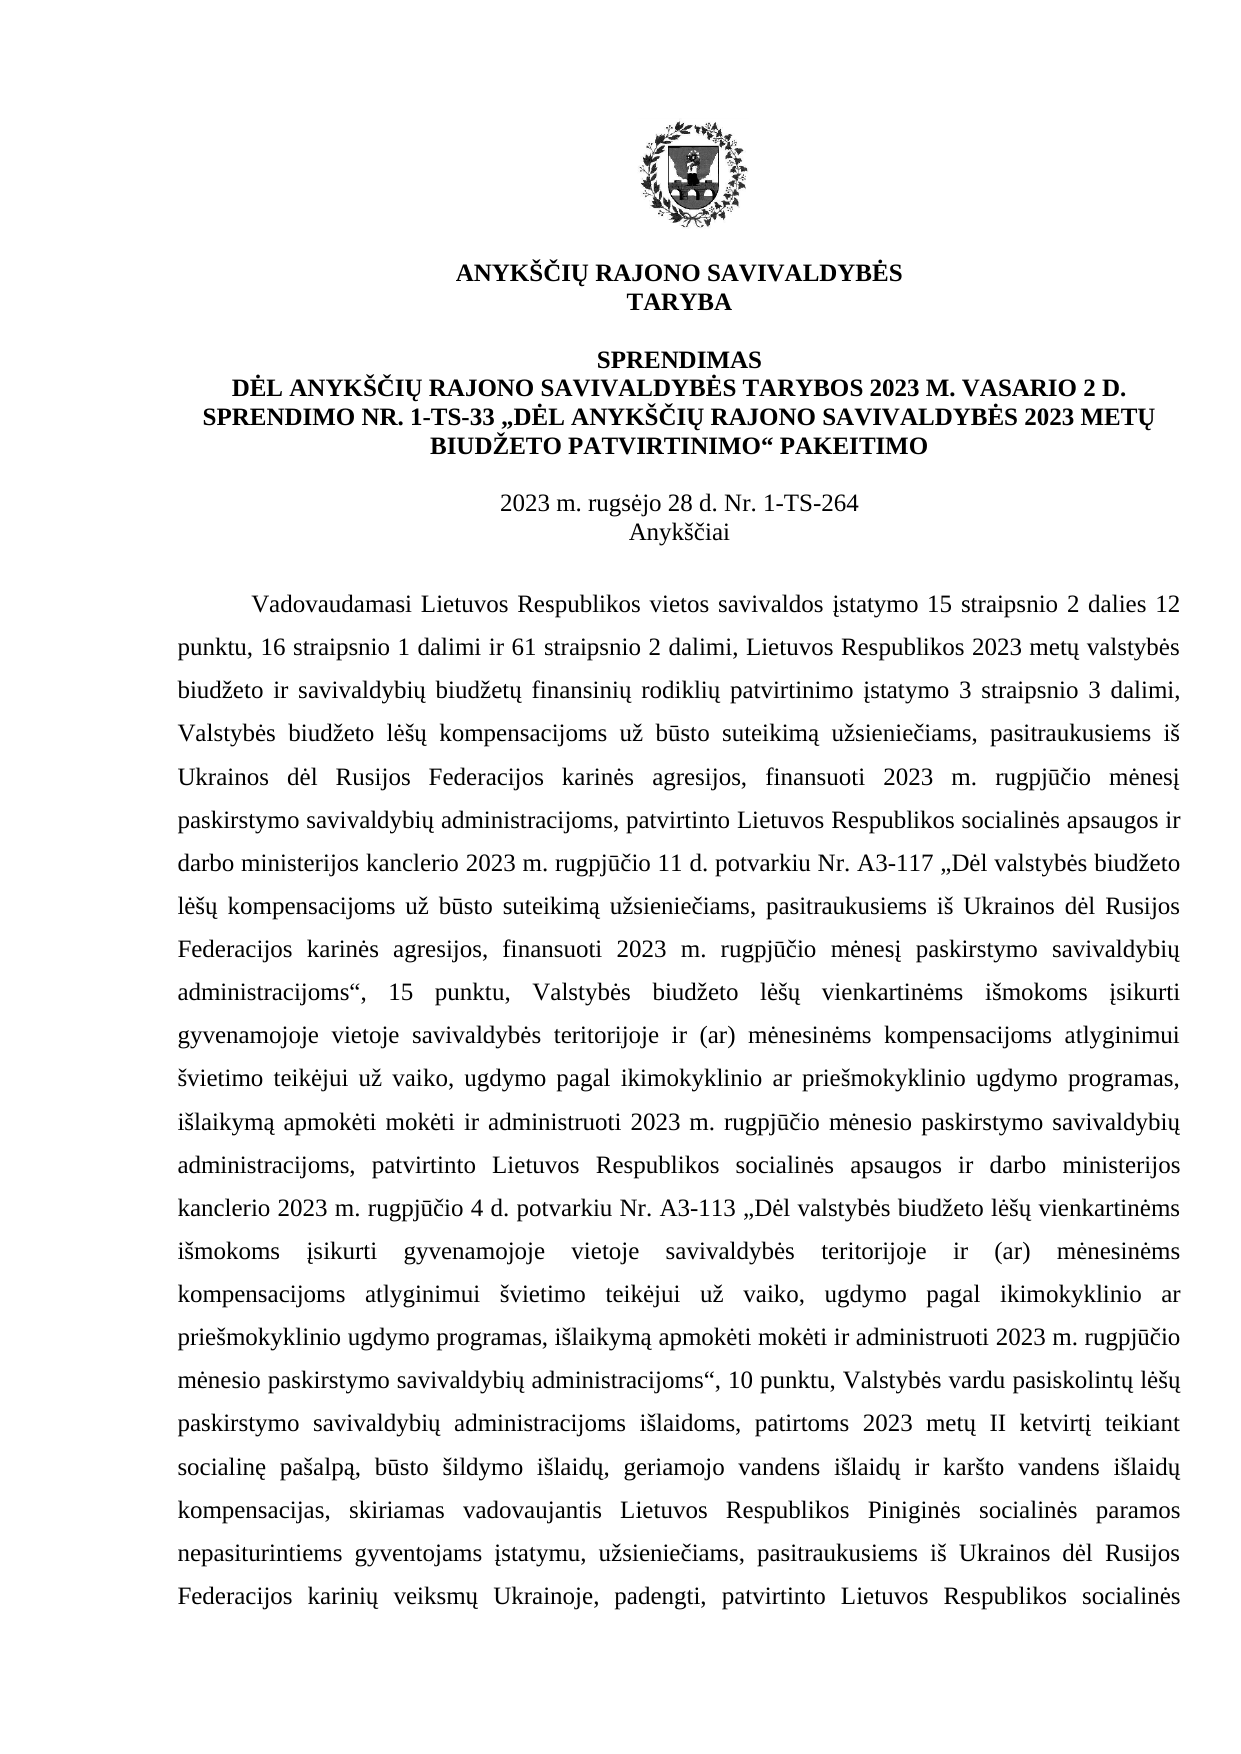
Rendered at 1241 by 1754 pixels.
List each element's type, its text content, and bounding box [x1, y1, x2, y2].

text TARYBA [177, 287, 1181, 316]
text 2023 m. rugsėjo 28 d. Nr. 1-TS-264 [177, 488, 1181, 517]
text Anykščiai [177, 517, 1181, 546]
text DĖl Anykščių rajono savivaldybės TARYBOS 2023 m. VASARIO 2 D. SPRENDIMO nR. 1-ts-33 „DĖL ANYKŠČIŲ RAJONO SAVIVALDYBĖS 2023 METŲ biudžeto patvirtinimo“ PAKEITIMO [177, 373, 1181, 460]
text SPRENDIMAS [177, 345, 1181, 373]
text ANYKŠČIŲ RAJONO SAVIVALDYBĖS [177, 258, 1181, 287]
text Vadovaudamasi Lietuvos Respublikos vietos savivaldos įstatymo 15 straipsnio 2 dalies 12 punktu, 16 straipsnio 1 dalimi ir 61 straipsnio 2 dalimi, Lietuvos Respublikos 2023 metų valstybės biudžeto ir savivaldybių biudžetų finansinių rodiklių patvirtinimo įstatymo 3 straipsnio 3 dalimi, Valstybės biudžeto lėšų kompensacijoms už būsto suteikimą užsieniečiams, pasitraukusiems iš Ukrainos dėl Rusijos Federacijos karinės agresijos, finansuoti 2023 m. rugpjūčio mėnesį paskirstymo savivaldybių administracijoms, patvirtinto Lietuvos Respublikos socialinės apsaugos ir darbo ministerijos kanclerio 2023 m. rugpjūčio 11 d. potvarkiu Nr. A3-117 „Dėl valstybės biudžeto lėšų kompensacijoms už būsto suteikimą užsieniečiams, pasitraukusiems iš Ukrainos dėl Rusijos Federacijos karinės agresijos, finansuoti 2023 m. rugpjūčio mėnesį paskirstymo savivaldybių administracijoms“, 15 punktu, Valstybės biudžeto lėšų vienkartinėms išmokoms įsikurti gyvenamojoje vietoje savivaldybės teritorijoje ir (ar) mėnesinėms kompensacijoms atlyginimui švietimo teikėjui už vaiko, ugdymo pagal ikimokyklinio ar priešmokyklinio ugdymo programas, išlaikymą apmokėti mokėti ir administruoti 2023 m. rugpjūčio mėnesio paskirstymo savivaldybių administracijoms, patvirtinto Lietuvos Respublikos socialinės apsaugos ir darbo ministerijos kanclerio 2023 m. rugpjūčio 4 d. potvarkiu Nr. A3-113 „Dėl valstybės biudžeto lėšų vienkartinėms išmokoms įsikurti gyvenamojoje vietoje savivaldybės teritorijoje ir (ar) mėnesinėms kompensacijoms atlyginimui švietimo teikėjui už vaiko, ugdymo pagal ikimokyklinio ar priešmokyklinio ugdymo programas, išlaikymą apmokėti mokėti ir administruoti 2023 m. rugpjūčio mėnesio paskirstymo savivaldybių administracijoms“, 10 punktu, Valstybės vardu pasiskolintų lėšų paskirstymo savivaldybių administracijoms išlaidoms, patirtoms 2023 metų II ketvirtį teikiant socialinę pašalpą, būsto šildymo išlaidų, geriamojo vandens išlaidų ir karšto vandens išlaidų kompensacijas, skiriamas vadovaujantis Lietuvos Respublikos Piniginės socialinės paramos nepasiturintiems gyventojams įstatymu, užsieniečiams, pasitraukusiems iš Ukrainos dėl Rusijos Federacijos karinių veiksmų Ukrainoje, padengti, patvirtinto Lietuvos Respublikos socialinės [177, 589, 1181, 1610]
